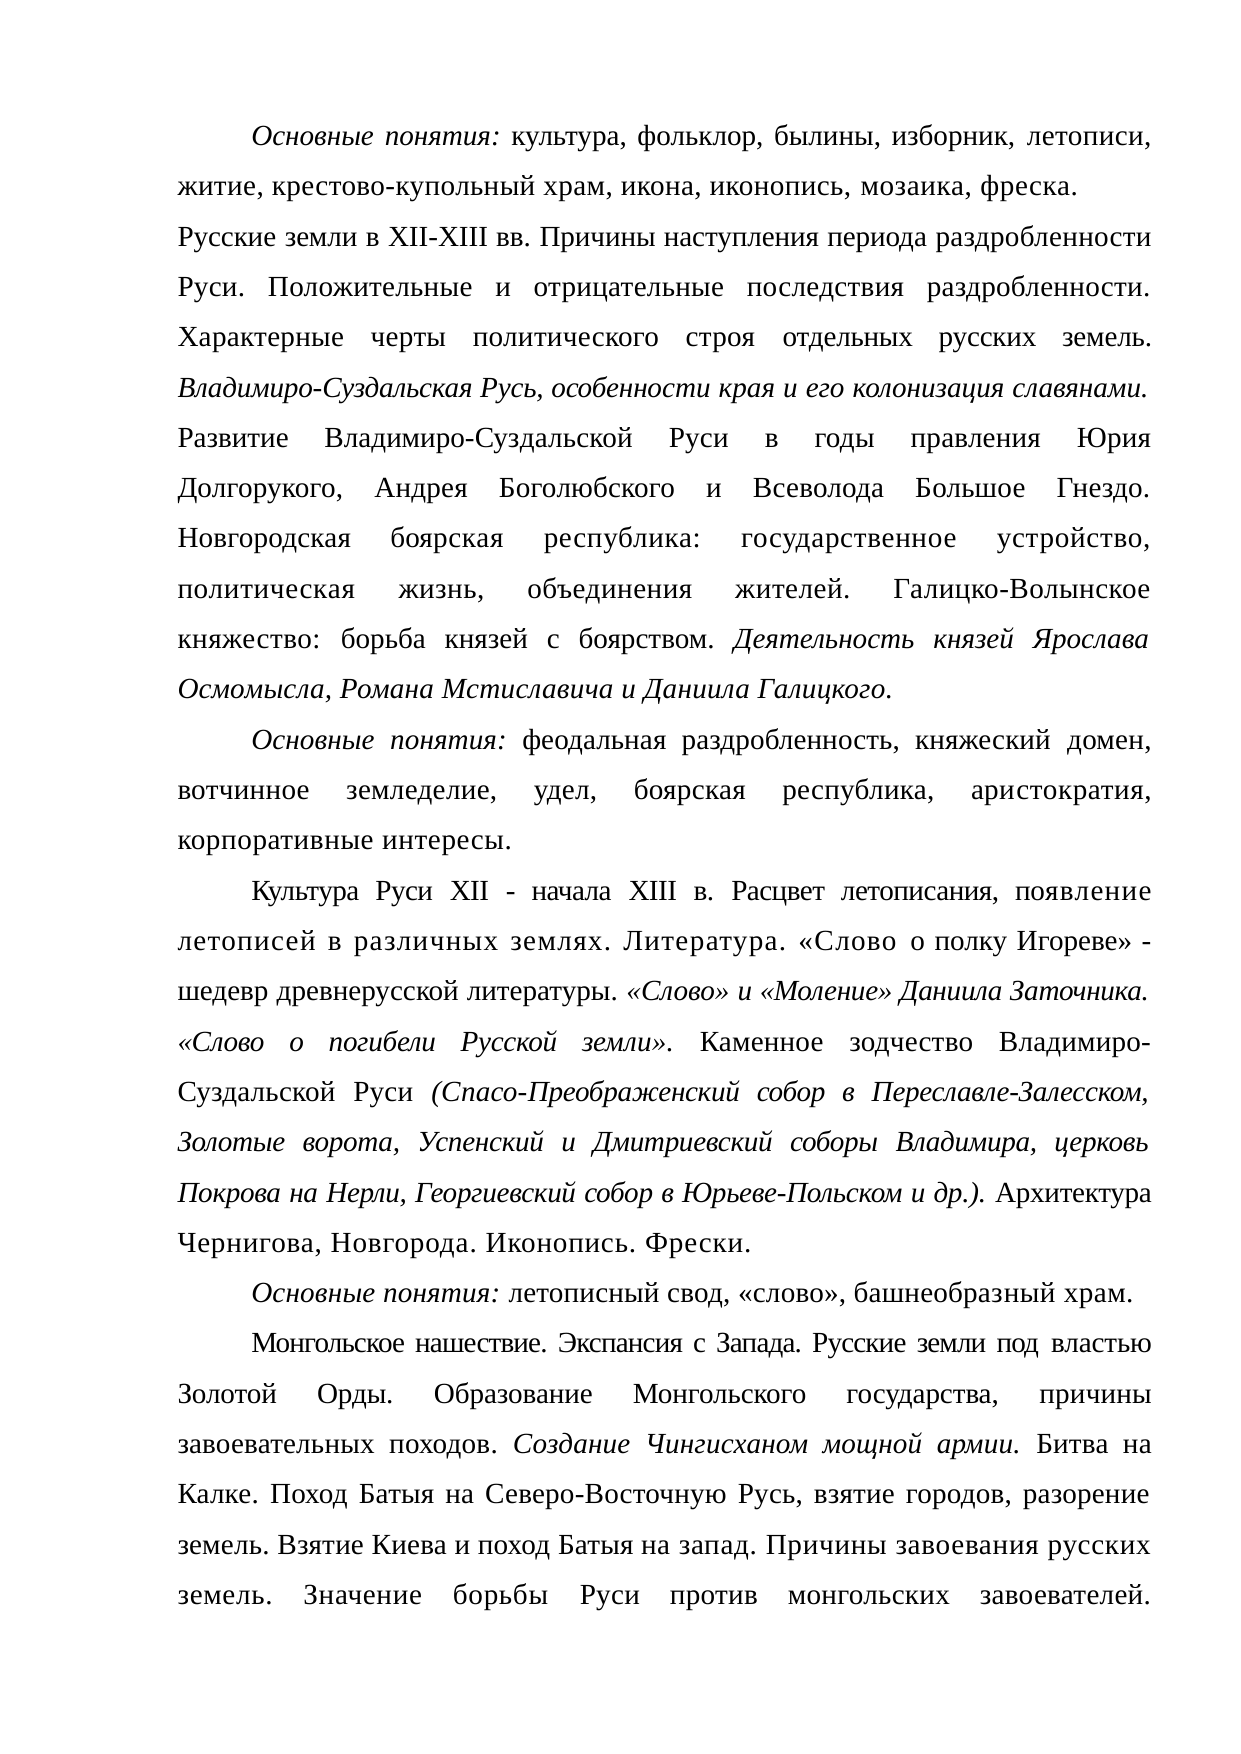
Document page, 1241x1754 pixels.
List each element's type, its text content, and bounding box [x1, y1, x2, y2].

text Основные понятия: феодальная раздробленность, княжеский домен, вотчинное земледелие, удел, боярская республика, аристократия, корпоративные интересы. [177, 722, 1152, 856]
text Культура Руси XII - начала XIII в. Расцвет летописания, появление летописей в различных землях. Литература. «Слово о полку Игореве» - шедевр древнерусской литературы. «Слово» и «Моление» Даниила Заточника. «Слово о погибели Русской земли». Каменное зодчество Владимиро-Суздальской Руси (Спасо-Преображенский собор в Переславле-Залесском, Золотые ворота, Успенский и Дмитриевский соборы Владимира, церковь Покрова на Нерли, Георгиевский собор в Юрьеве-Польском и др.). Архитектура Чернигова, Новгорода. Иконопись. Фрески. [177, 873, 1152, 1258]
text Русские земли в XII-XIII вв. Причины наступления периода раздробленности Руси. Положительные и отрицательные последствия раздробленности. Характерные черты политического строя отдельных русских земель. Владимиро-Суздальская Русь, особенности края и его колонизация славянами. Развитие Владимиро-Суздальской Руси в годы правления Юрия Долгорукого, Андрея Боголюбского и Всеволода Большое Гнездо. Новгородская боярская республика: государственное устройство, политическая жизнь, объединения жителей. Галицко-Волынское княжество: борьба князей с боярством. Деятельность князей Ярослава Осмомысла, Романа Мстиславича и Даниила Галицкого. [177, 219, 1152, 705]
text Основные понятия: летописный свод, «слово», башнеобразный храм. [177, 1275, 1152, 1309]
text Основные понятия: культура, фольклор, былины, изборник, летописи, житие, крестово-купольный храм, икона, иконопись, мозаика, фреска. [177, 118, 1152, 202]
text Монгольское нашествие. Экспансия с Запада. Русские земли под властью Золотой Орды. Образование Монгольского государства, причины завоевательных походов. Создание Чингисханом мощной армии. Битва на Калке. Поход Батыя на Северо-Восточную Русь, взятие городов, разорение земель. Взятие Киева и поход Батыя на запад. Причины завоевания русских земель. Значение борьбы Руси против монгольских завоевателей. [177, 1326, 1152, 1611]
